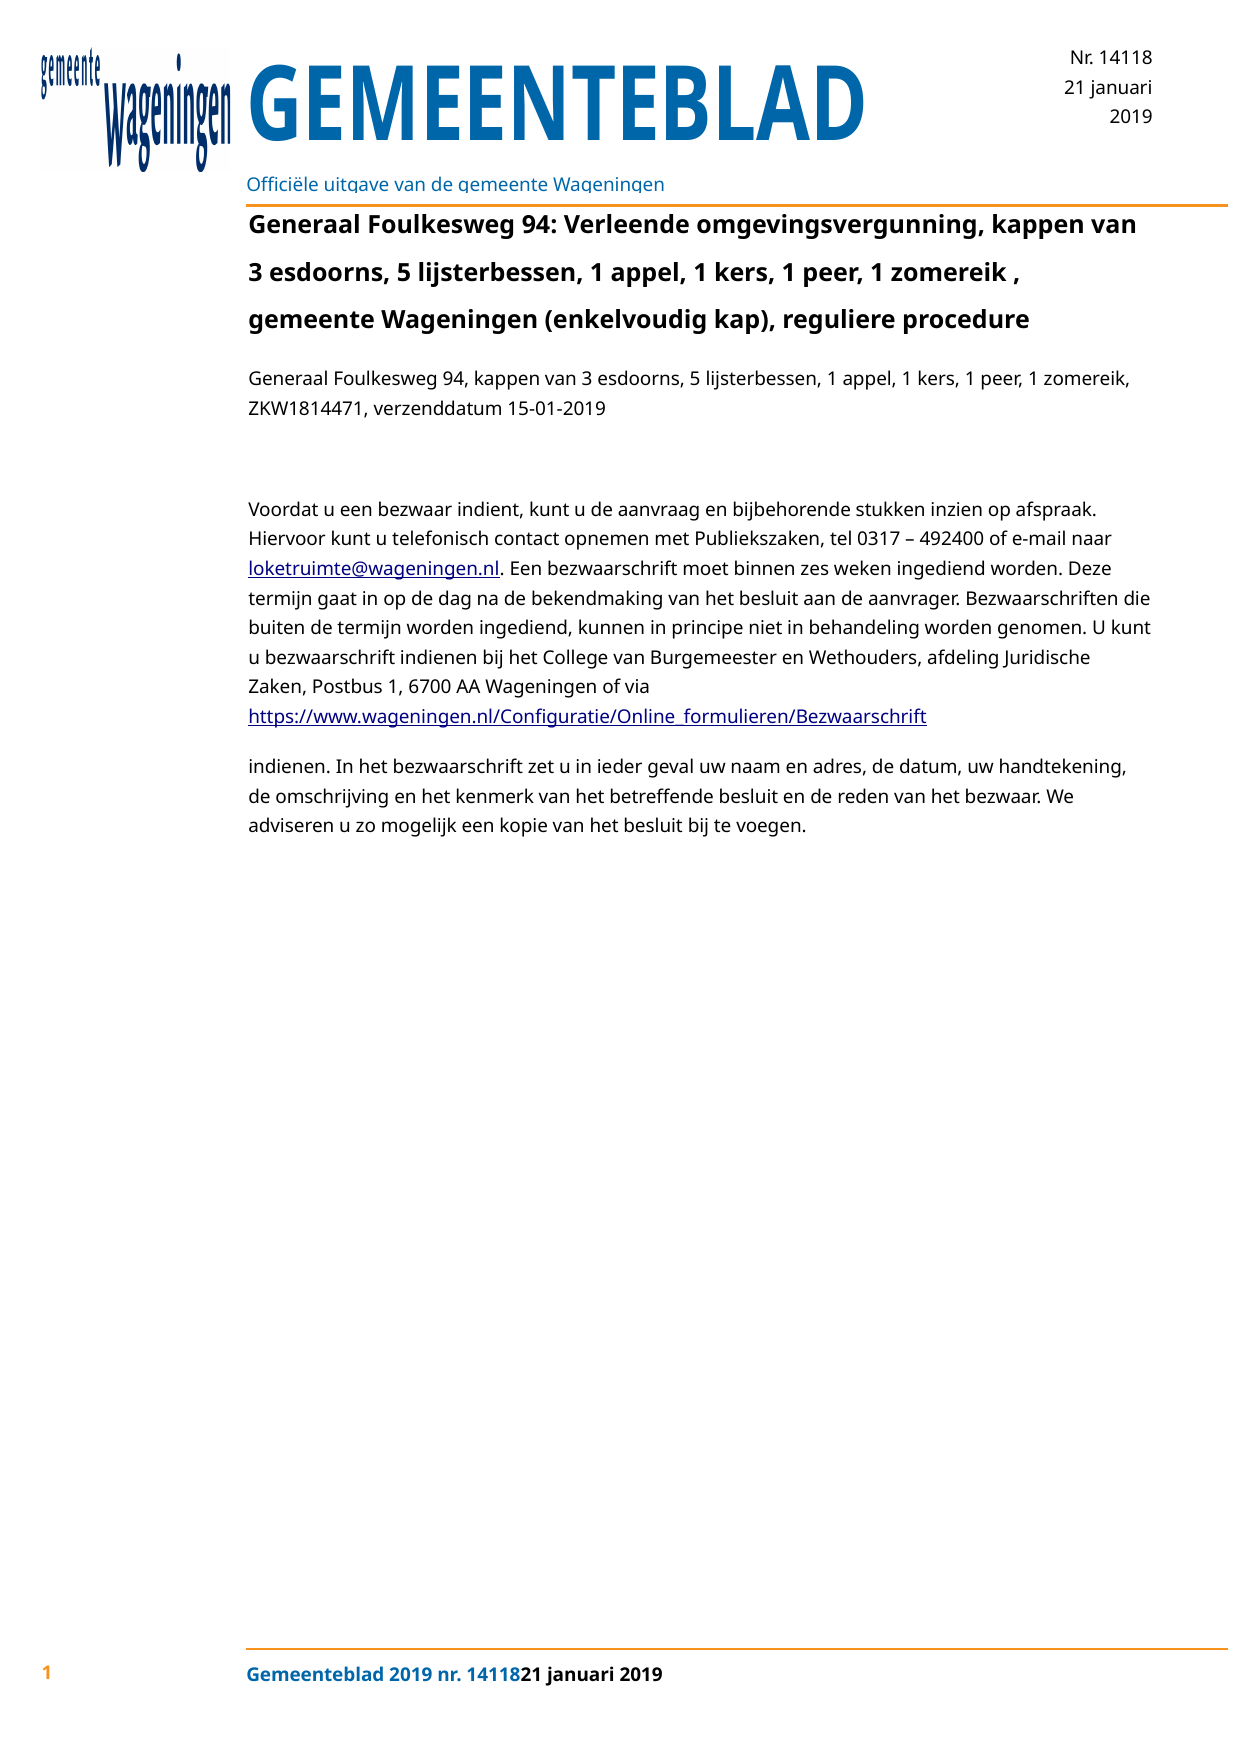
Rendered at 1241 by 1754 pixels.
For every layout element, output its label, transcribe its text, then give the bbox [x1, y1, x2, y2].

text Generaal Foulkesweg 94: Verleende omgevingsvergunning, kappen van 3 esdoorns, 5 lijsterbessen, 1 appel, 1 kers, 1 peer, 1 zomereik , gemeente Wageningen (enkelvoudig kap), reguliere procedure [248, 207, 1152, 336]
text Generaal Foulkesweg 94, kappen van 3 esdoorns, 5 lijsterbessen, 1 appel, 1 kers, 1 peer, 1 zomereik, ZKW1814471, verzenddatum 15-01-2019 [248, 366, 1152, 421]
picture [41, 47, 231, 172]
text indienen. In het bezwaarschrift zet u in ieder geval uw naam en adres, de datum, uw handtekening, de omschrijving en het kenmerk van het betreffende besluit en de reden van het bezwaar. We adviseren u zo mogelijk een kopie van het besluit bij te voegen. [248, 753, 1152, 838]
text Voordat u een bezwaar indient, kunt u de aanvraag en bijbehorende stukken inzien op afspraak. Hiervoor kunt u telefonisch contact opnemen met Publiekszaken, tel 0317 – 492400 of e-mail naar loketruimte@wageningen.nl. Een bezwaarschrift moet binnen zes weken ingediend worden. Deze termijn gaat in op de dag na de bekendmaking van het besluit aan de aanvrager. Bezwaarschriften die buiten de termijn worden ingediend, kunnen in principe niet in behandeling worden genomen. U kunt u bezwaarschrift indienen bij het College van Burgemeester en Wethouders, afdeling Juridische Zaken, Postbus 1, 6700 AA Wageningen of via https://www.wageningen.nl/Configuratie/Online_formulieren/Bezwaarschrift [248, 496, 1152, 729]
